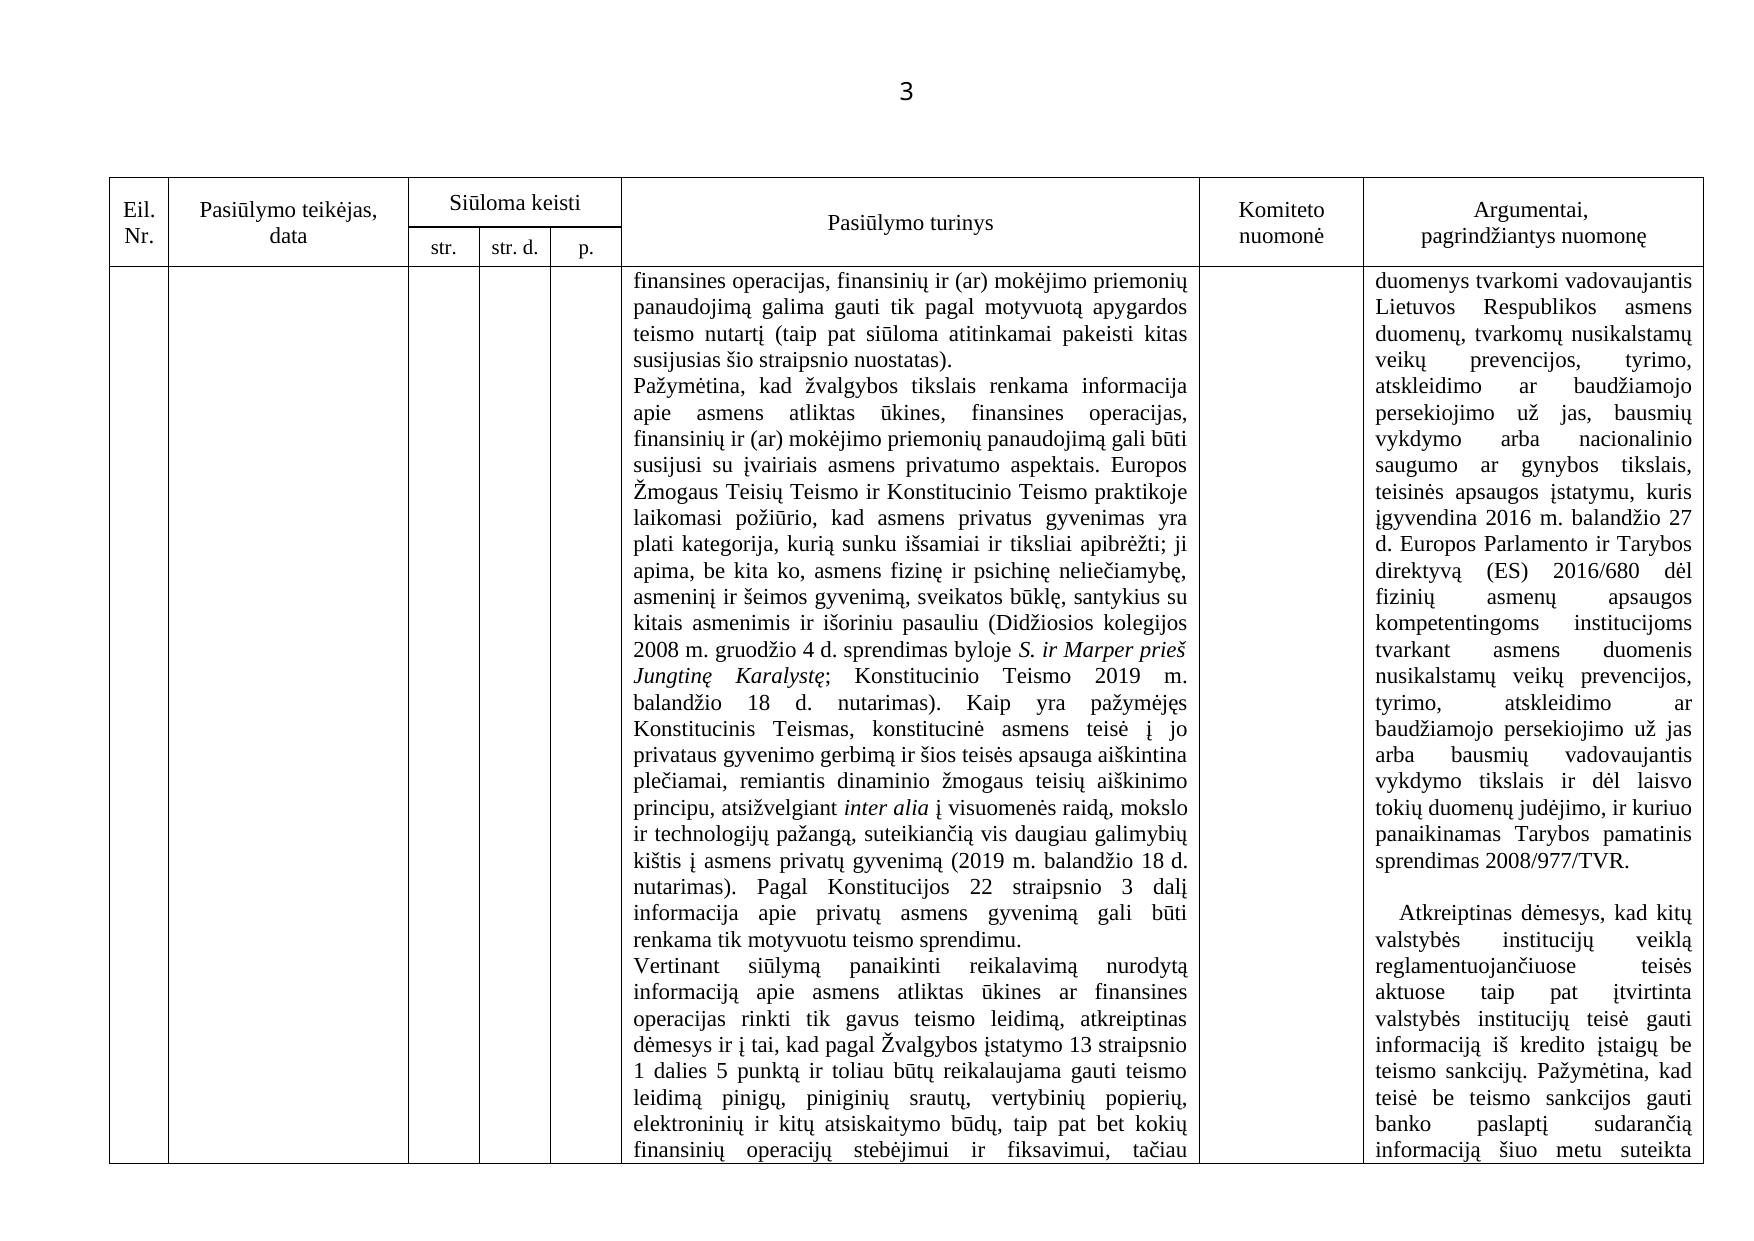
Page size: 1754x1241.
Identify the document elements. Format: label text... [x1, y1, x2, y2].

table_cell [409, 267, 479, 1163]
table_header Siūloma keisti [409, 178, 621, 226]
table_header Argumentai, pagrindžiantys nuomonę [1364, 178, 1703, 266]
table_header Pasiūlymo teikėjas, data [169, 178, 408, 266]
table_header Komiteto nuomonė [1200, 178, 1363, 266]
table_header Eil. Nr. [110, 178, 168, 266]
table_cell [551, 267, 621, 1163]
table_cell [1200, 267, 1363, 1163]
table_cell str. d. [480, 228, 550, 266]
table_cell [169, 267, 408, 1163]
table_cell p. [551, 228, 621, 266]
table_cell [480, 267, 550, 1163]
table_header Pasiūlymo turinys [622, 178, 1199, 266]
table_cell str. [409, 228, 479, 266]
table_cell duomenys tvarkomi vadovaujantis Lietuvos Respublikos asmens duomenų, tvarkomų nusikalstamų veikų prevencijos, tyrimo, atskleidimo ar baudžiamojo persekiojimo už jas, bausmių vykdymo arba nacionalinio saugumo ar gynybos tikslais, teisinės apsaugos įstatymu, kuris įgyvendina 2016 m. balandžio 27 d. Europos Parlamento ir Tarybos direktyvą (ES) 2016/680 dėl fizinių asmenų apsaugos kompetentingoms institucijoms tvarkant asmens duomenis nusikalstamų veikų prevencijos, tyrimo, atskleidimo ar baudžiamojo persekiojimo už jas arba bausmių vadovaujantis vykdymo tikslais ir dėl laisvo tokių duomenų judėjimo, ir kuriuo panaikinamas Tarybos pamatinis sprendimas 2008/977/TVR. Atkreiptinas dėmesys, kad kitų valstybės institucijų veiklą reglamentuojančiuose teisės aktuose taip pat įtvirtinta valstybės institucijų teisė gauti informaciją iš kredito įstaigų be teismo sankcijų. Pažymėtina, kad teisė be teismo sankcijos gauti banko paslaptį sudarančią informaciją šiuo metu suteikta [1364, 267, 1703, 1163]
table_cell finansines operacijas, finansinių ir (ar) mokėjimo priemonių panaudojimą galima gauti tik pagal motyvuotą apygardos teismo nutartį (taip pat siūloma atitinkamai pakeisti kitas susijusias šio straipsnio nuostatas). Pažymėtina, kad žvalgybos tikslais renkama informacija apie asmens atliktas ūkines, finansines operacijas, finansinių ir (ar) mokėjimo priemonių panaudojimą gali būti susijusi su įvairiais asmens privatumo aspektais. Europos Žmogaus Teisių Teismo ir Konstitucinio Teismo praktikoje laikomasi požiūrio, kad asmens privatus gyvenimas yra plati kategorija, kurią sunku išsamiai ir tiksliai apibrėžti; ji apima, be kita ko, asmens fizinę ir psichinę neliečiamybę, asmeninį ir šeimos gyvenimą, sveikatos būklę, santykius su kitais asmenimis ir išoriniu pasauliu (Didžiosios kolegijos 2008 m. gruodžio 4 d. sprendimas byloje S. ir Marper prieš Jungtinę Karalystę; Konstitucinio Teismo 2019 m. balandžio 18 d. nutarimas). Kaip yra pažymėjęs Konstitucinis Teismas, konstitucinė asmens teisė į jo privataus gyvenimo gerbimą ir šios teisės apsauga aiškintina plečiamai, remiantis dinaminio žmogaus teisių aiškinimo principu, atsižvelgiant inter alia į visuomenės raidą, mokslo ir technologijų pažangą, suteikiančią vis daugiau galimybių kištis į asmens privatų gyvenimą (2019 m. balandžio 18 d. nutarimas). Pagal Konstitucijos 22 straipsnio 3 dalį informacija apie privatų asmens gyvenimą gali būti renkama tik motyvuotu teismo sprendimu. Vertinant siūlymą panaikinti reikalavimą nurodytą informaciją apie asmens atliktas ūkines ar finansines operacijas rinkti tik gavus teismo leidimą, atkreiptinas dėmesys ir į tai, kad pagal Žvalgybos įstatymo 13 straipsnio 1 dalies 5 punktą ir toliau būtų reikalaujama gauti teismo leidimą pinigų, piniginių srautų, vertybinių popierių, elektroninių ir kitų atsiskaitymo būdų, taip pat bet kokių finansinių operacijų stebėjimui ir fiksavimui, tačiau [622, 267, 1199, 1163]
table_cell [110, 267, 168, 1163]
